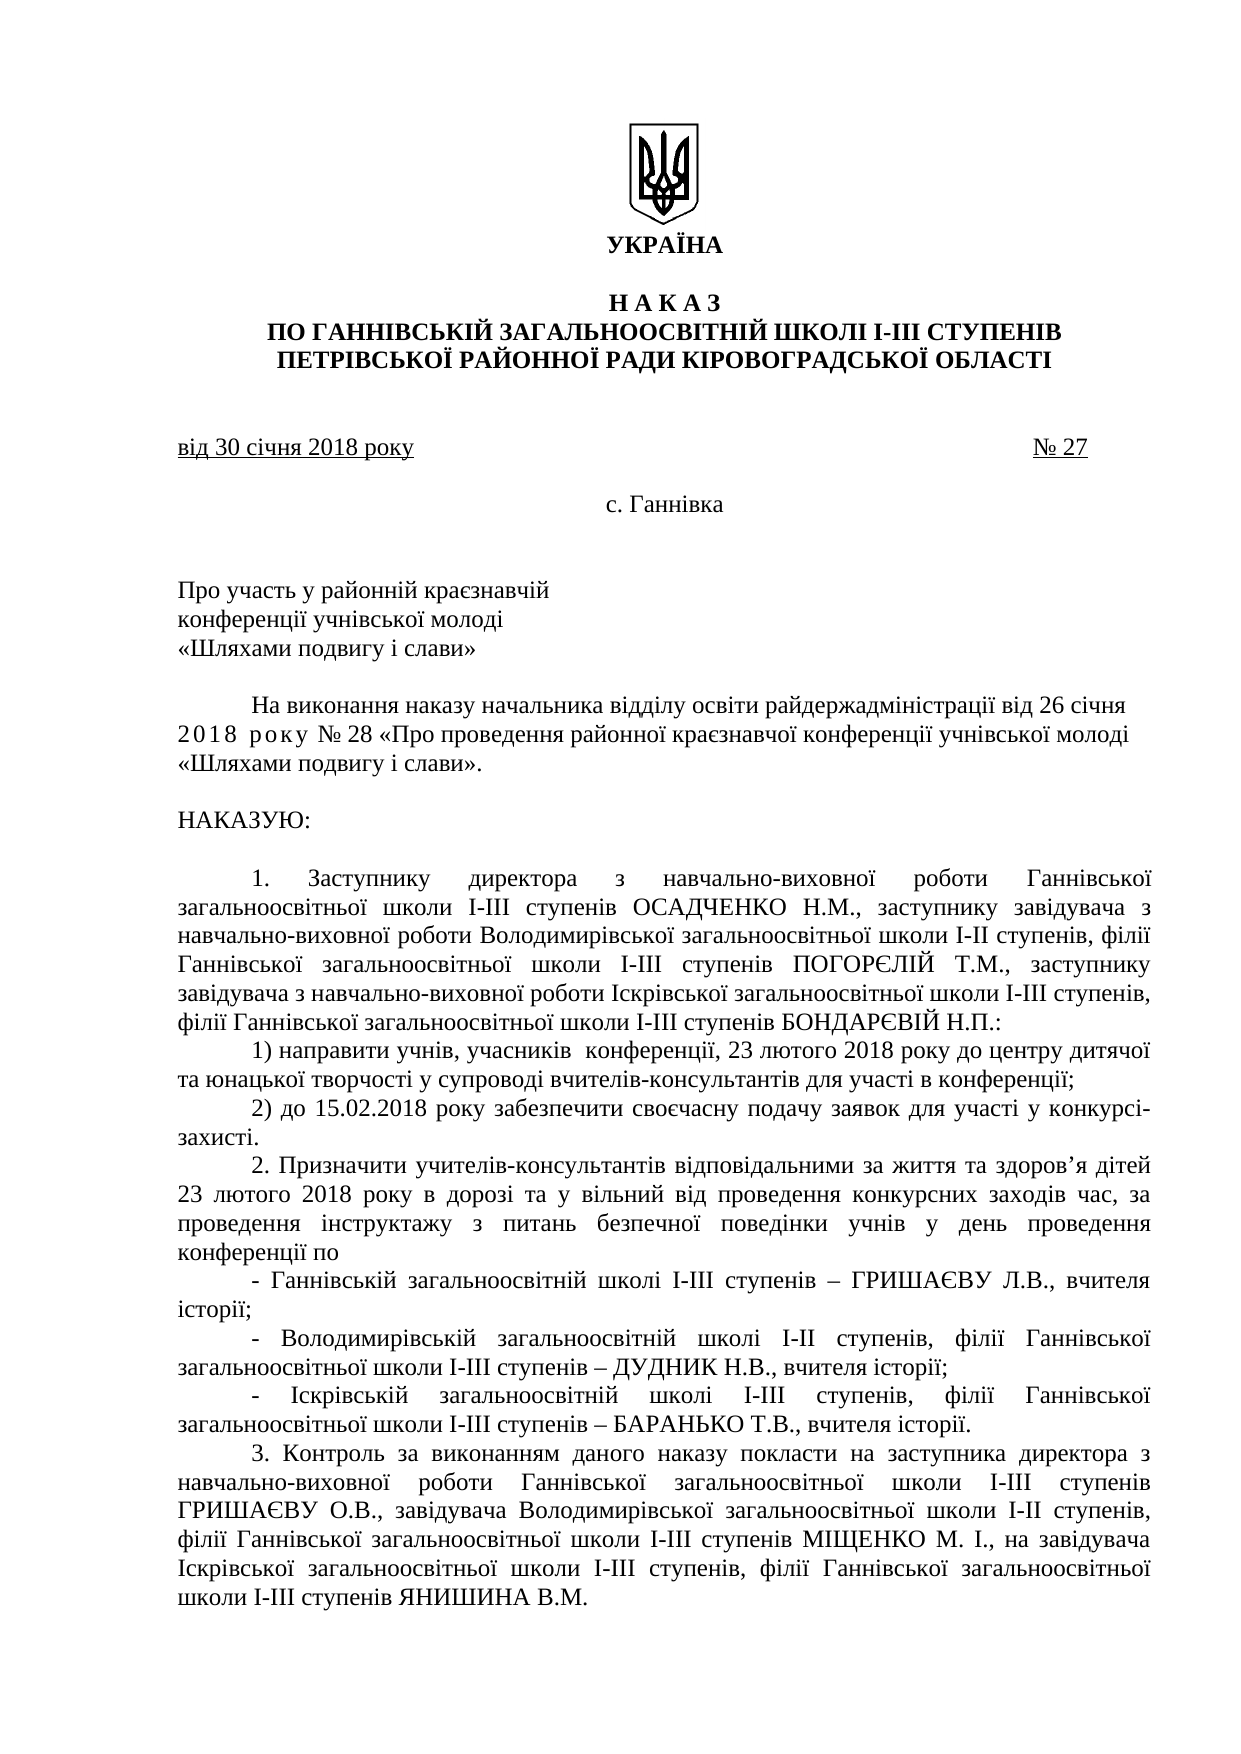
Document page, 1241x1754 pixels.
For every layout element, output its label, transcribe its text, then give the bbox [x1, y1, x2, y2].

text від 30 січня 2018 року № 27 [177, 432, 1152, 461]
text 3. Контроль за виконанням даного наказу покласти на заступника директора з навчально-виховної роботи Ганнівської загальноосвітньої школи І-ІІІ ступенів ГРИШАЄВУ О.В., завідувача Володимирівської загальноосвітньої школи І-ІІ ступенів, філії Ганнівської загальноосвітньої школи І-ІІІ ступенів МІЩЕНКО М. І., на завідувача Іскрівської загальноосвітньої школи І-ІІІ ступенів, філії Ганнівської загальноосвітньої школи І-ІІІ ступенів ЯНИШИНА В.М. [177, 1438, 1152, 1611]
text НАКАЗУЮ: [177, 806, 1152, 834]
text 1) направити учнів, учасників конференції, 23 лютого 2018 року до центру дитячої та юнацької творчості у супроводі вчителів-консультантів для участі в конференції; [177, 1036, 1152, 1093]
text конференції учнівської молоді [177, 604, 1152, 633]
text 2) до 15.02.2018 року забезпечити своєчасну подачу заявок для участі у конкурсі-захисті. [177, 1093, 1152, 1151]
text НАКАЗ [177, 288, 1152, 317]
text ПО ГАННІВСЬКІЙ ЗАГАЛЬНООСВІТНІЙ ШКОЛІ І-ІІІ СТУПЕНІВ [177, 317, 1152, 346]
text УКРАЇНА [177, 231, 1152, 259]
text ПЕТРІВСЬКОЇ РАЙОННОЇ РАДИ КІРОВОГРАДСЬКОЇ ОБЛАСТІ [177, 346, 1152, 374]
text 1. Заступнику директора з навчально-виховної роботи Ганнівської загальноосвітньої школи І-ІІІ ступенів ОСАДЧЕНКО Н.М., заступнику завідувача з навчально-виховної роботи Володимирівської загальноосвітньої школи І-ІІ ступенів, філії Ганнівської загальноосвітньої школи І-ІІІ ступенів ПОГОРЄЛІЙ Т.М., заступнику завідувача з навчально-виховної роботи Іскрівської загальноосвітньої школи І-ІІІ ступенів, філії Ганнівської загальноосвітньої школи І-ІІІ ступенів БОНДАРЄВІЙ Н.П.: [177, 863, 1152, 1036]
text Про участь у районній краєзнавчій [177, 576, 1152, 604]
text - Ганнівській загальноосвітній школі І-ІІІ ступенів – ГРИШАЄВУ Л.В., вчителя історії; [177, 1266, 1152, 1323]
text - Іскрівській загальноосвітній школі І-ІІІ ступенів, філії Ганнівської загальноосвітньої школи І-ІІІ ступенів – БАРАНЬКО Т.В., вчителя історії. [177, 1381, 1152, 1438]
text 2. Призначити учителів-консультантів відповідальними за життя та здоров’я дітей 23 лютого 2018 року в дорозі та у вільний від проведення конкурсних заходів час, за проведення інструктажу з питань безпечної поведінки учнів у день проведення конференції по [177, 1151, 1152, 1266]
text «Шляхами подвигу і слави» [177, 633, 1152, 662]
text На виконання наказу начальника відділу освіти райдержадміністрації від 26 січня 2018 року № 28 «Про проведення районної краєзнавчої конференції учнівської молоді «Шляхами подвигу і слави». [177, 691, 1152, 777]
text - Володимирівській загальноосвітній школі І-ІІ ступенів, філії Ганнівської загальноосвітньої школи І-ІІІ ступенів – ДУДНИК Н.В., вчителя історії; [177, 1323, 1152, 1381]
text с. Ганнівка [177, 489, 1152, 518]
